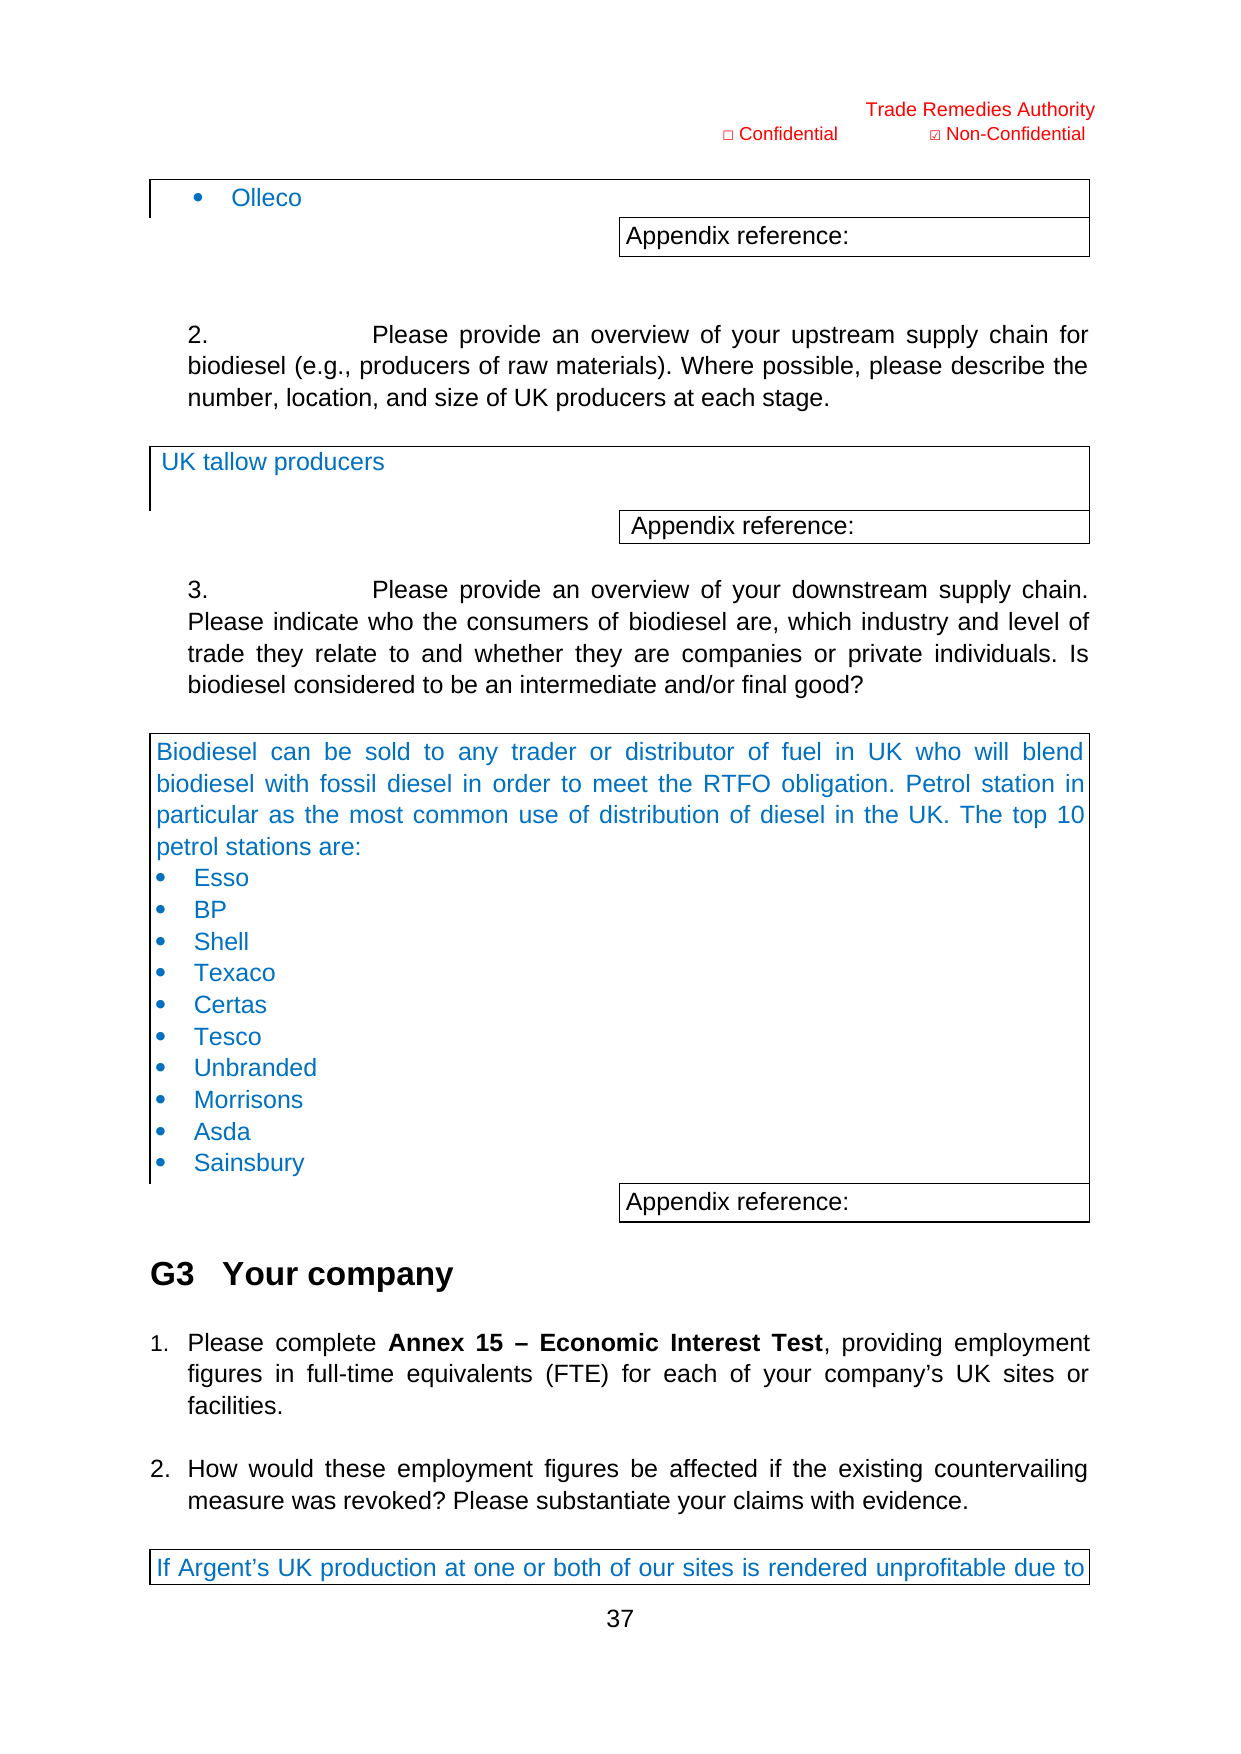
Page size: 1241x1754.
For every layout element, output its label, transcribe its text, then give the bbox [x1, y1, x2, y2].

list Please provide an overview of your downstream supply chain. Please indicate who the consumers of biodiesel are, which industry and level of trade they relate to and whether they are companies or private individuals. Is biodiesel considered to be an intermediate and/or final good? [187, 575, 1090, 699]
table_header Producers: Argent Energy (address etc above) Greenergy Olleco [151, 180, 1089, 217]
table_header Biodiesel can be sold to any trader or distributor of fuel in UK who will blend biodiesel with fossil diesel in order to meet the RTFO obligation. Petrol station in particular as the most common use of distribution of diesel in the UK. The top 10 petrol stations are: Esso BP Shell Texaco Certas Tesco Unbranded Morrisons Asda Sainsbury [151, 734, 1089, 1183]
table_cell Appendix reference: [620, 511, 1089, 543]
table_cell [150, 511, 619, 543]
subtitle G3 Your company [150, 1254, 1090, 1292]
table_header UK tallow producers [151, 447, 1089, 510]
table_header If Argent’s UK production at one or both of our sites is rendered unprofitable due to [151, 1550, 1089, 1584]
table_cell Appendix reference: [620, 1184, 1089, 1221]
list Please provide an overview of your upstream supply chain for biodiesel (e.g., producers of raw materials). Where possible, please describe the number, location, and size of UK producers at each stage. [187, 320, 1090, 412]
table_cell [150, 1184, 619, 1221]
table_cell Appendix reference: [620, 218, 1089, 256]
table_cell [150, 218, 619, 256]
list Please complete Annex 15 – Economic Interest Test, providing employment figures in full-time equivalents (FTE) for each of your company’s UK sites or facilities. [150, 1328, 1090, 1420]
list How would these employment figures be affected if the existing countervailing measure was revoked? Please substantiate your claims with evidence. [150, 1454, 1090, 1514]
